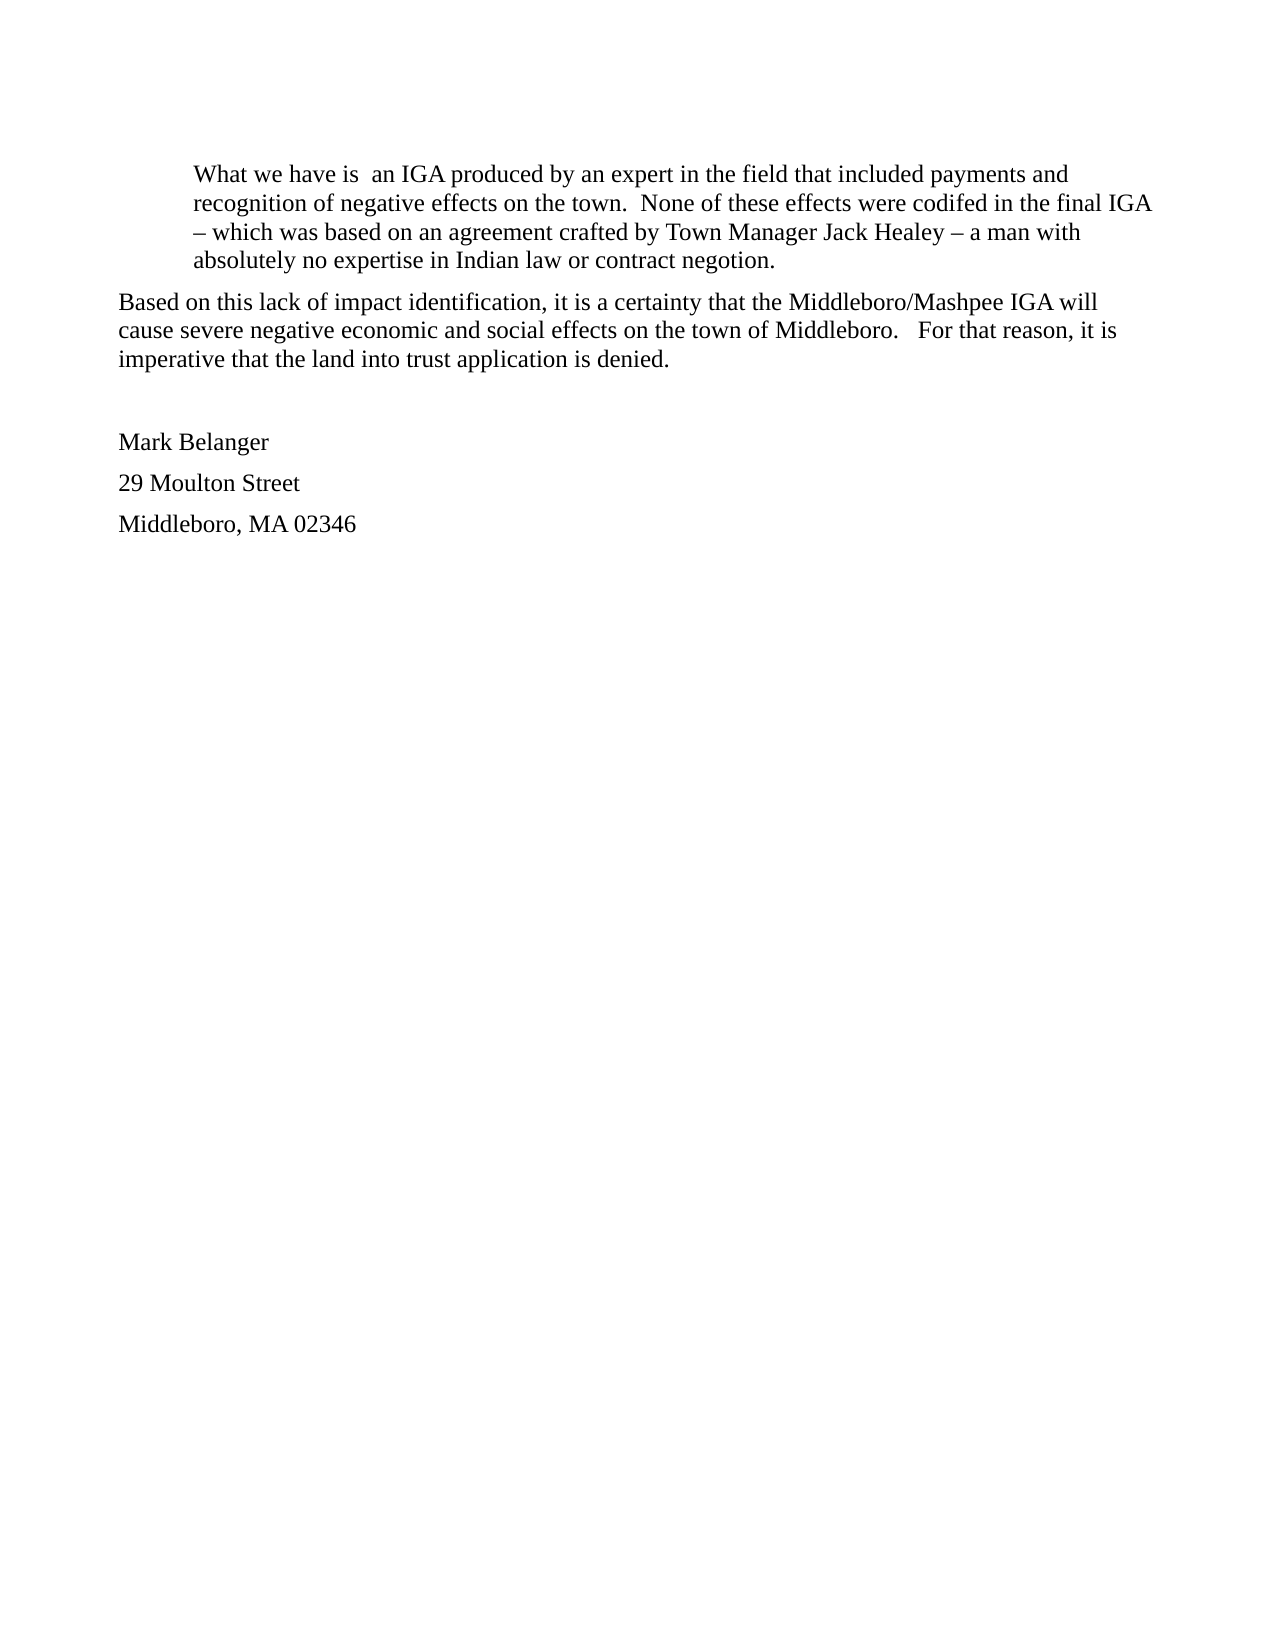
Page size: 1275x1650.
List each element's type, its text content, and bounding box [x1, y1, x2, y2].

text Mark Belanger [118, 427, 1157, 456]
list [164, 118, 1157, 147]
list What we have is an IGA produced by an expert in the field that included payments and recognition of negative effects on the town. None of these effects were codifed in the final IGA – which was based on an agreement crafted by Town Manager Jack Healey – a man with absolutely no expertise in Indian law or contract negotion. [164, 159, 1157, 274]
text Middleboro, MA 02346 [118, 509, 1157, 538]
text 29 Moulton Street [118, 468, 1157, 497]
text Based on this lack of impact identification, it is a certainty that the Middleboro/Mashpee IGA will cause severe negative economic and social effects on the town of Middleboro. For that reason, it is imperative that the land into trust application is denied. [118, 287, 1157, 373]
